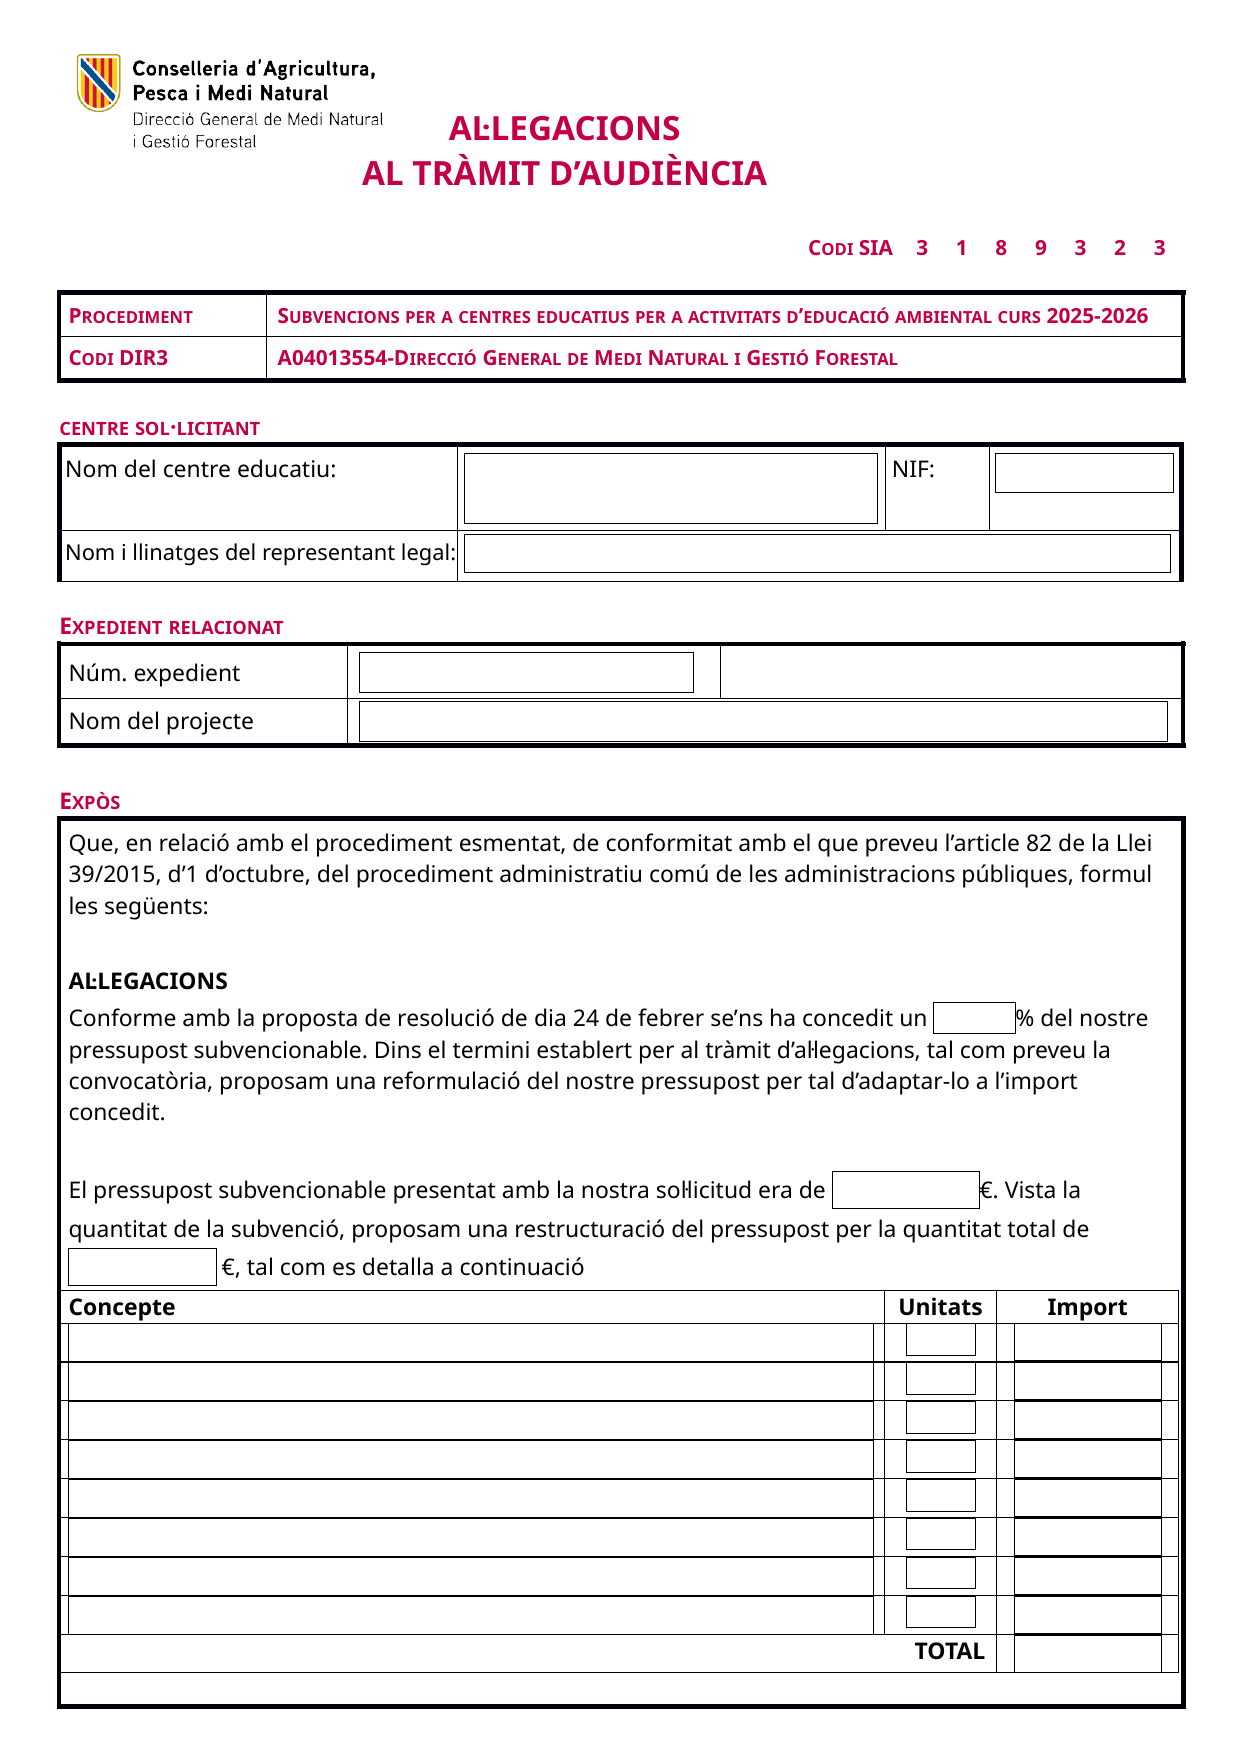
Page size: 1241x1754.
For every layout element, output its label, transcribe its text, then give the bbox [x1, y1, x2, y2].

table_cell [874, 1324, 884, 1361]
table_cell [997, 1518, 1014, 1556]
table_cell A04013554-Direcció General de Medi Natural i Gestió Forestal [267, 337, 1181, 378]
table_cell [997, 1596, 1014, 1634]
table_header Que, en relació amb el procediment esmentat, de conformitat amb el que preveu l’article 82 de la Llei 39/2015, d’1 d’octubre, del procediment administratiu comú de les administracions públiques, formul les següents: AL·LEGACIONS Conforme amb la proposta de resolució de dia 24 de febrer se’ns ha concedit un % del nostre pressupost subvencionable. Dins el termini establert per al tràmit d’al·legacions, tal com preveu la convocatòria, proposam una reformulació del nostre pressupost per tal d’adaptar-lo a l’import concedit. El pressupost subvencionable presentat amb la nostra sol·licitud era de €. Vista la quantitat de la subvenció, proposam una restructuració del pressupost per la quantitat total de €, tal com es detalla a continuació El projecte no es veurà modificat amb aquest canvi de pressupost. El projecte es veurà modificat de la següent manera [61, 821, 1181, 1704]
table_cell [1162, 1635, 1178, 1672]
table_cell [874, 1596, 884, 1634]
table_cell [997, 1635, 1014, 1672]
table_cell [458, 531, 1179, 581]
table_header Núm. expedient [61, 646, 347, 698]
table_cell [885, 1557, 996, 1595]
table_header [348, 646, 720, 698]
table_cell Codi DIR3 [61, 337, 266, 378]
table_cell [61, 1324, 68, 1361]
table_cell [885, 1401, 996, 1439]
table_header Unitats [885, 1291, 996, 1322]
table_cell [61, 1363, 68, 1400]
table_cell [885, 1440, 996, 1478]
table_cell [1162, 1324, 1178, 1361]
table_cell 8 [983, 227, 1022, 268]
table_header [904, 59, 1181, 227]
table_cell 3 [1062, 227, 1102, 268]
table_cell [874, 1401, 884, 1439]
table_cell [1162, 1440, 1178, 1478]
table_cell [874, 1440, 884, 1478]
table_cell [1162, 1363, 1178, 1400]
table_cell [1162, 1479, 1178, 1517]
text Expedient relacionat [59, 610, 1181, 641]
table_header centre sol·licitant [59, 411, 1181, 442]
table_cell Codi SIA [59, 227, 904, 268]
text Expòs [59, 785, 1181, 816]
table_cell [885, 1479, 996, 1517]
table_cell [997, 1363, 1014, 1400]
table_cell Nom del centre educatiu: [62, 447, 457, 530]
table_header Import [997, 1291, 1178, 1322]
table_cell [1162, 1596, 1178, 1634]
table_cell [885, 1518, 996, 1556]
table_cell [874, 1363, 884, 1400]
table_cell [61, 1479, 68, 1517]
table_cell [997, 1479, 1014, 1517]
picture [61, 47, 397, 153]
table_header [721, 646, 1181, 698]
table_cell [874, 1557, 884, 1595]
table_cell NIF: [886, 447, 989, 530]
table_cell [348, 699, 1181, 743]
table_cell 3 [1141, 227, 1181, 268]
table_cell [997, 1557, 1014, 1595]
table_cell [990, 447, 1179, 530]
table_cell 1 [943, 227, 983, 268]
table_cell Nom del projecte [61, 699, 347, 743]
table_cell [1162, 1518, 1178, 1556]
table_cell 3 [904, 227, 943, 268]
table_cell TOTAL [61, 1635, 996, 1672]
table_cell [885, 1596, 996, 1634]
table_cell [61, 1557, 68, 1595]
table_cell [61, 1596, 68, 1634]
table_header Subvencions per a centres educatius per a activitats d’educació ambiental curs 2025-2026 [267, 295, 1181, 336]
table_cell [1162, 1401, 1178, 1439]
table_cell [997, 1324, 1014, 1361]
table_cell 2 [1102, 227, 1141, 268]
table_header Concepte [61, 1291, 884, 1322]
table_cell [458, 447, 885, 530]
table_cell [885, 1363, 996, 1400]
table_cell 9 [1023, 227, 1062, 268]
table_cell [874, 1518, 884, 1556]
table_cell [874, 1479, 884, 1517]
table_header Procediment [61, 295, 266, 336]
table_cell [997, 1440, 1014, 1478]
table_cell [61, 1401, 68, 1439]
table_cell [1162, 1557, 1178, 1595]
table_cell [61, 1518, 68, 1556]
table_cell [61, 1440, 68, 1478]
table_cell [885, 1324, 996, 1361]
table_header AL·LEGACIONS AL TRÀMIT D’AUDIÈNCIA [59, 59, 904, 227]
table_cell [997, 1401, 1014, 1439]
table_cell Nom i llinatges del representant legal: [62, 531, 457, 581]
